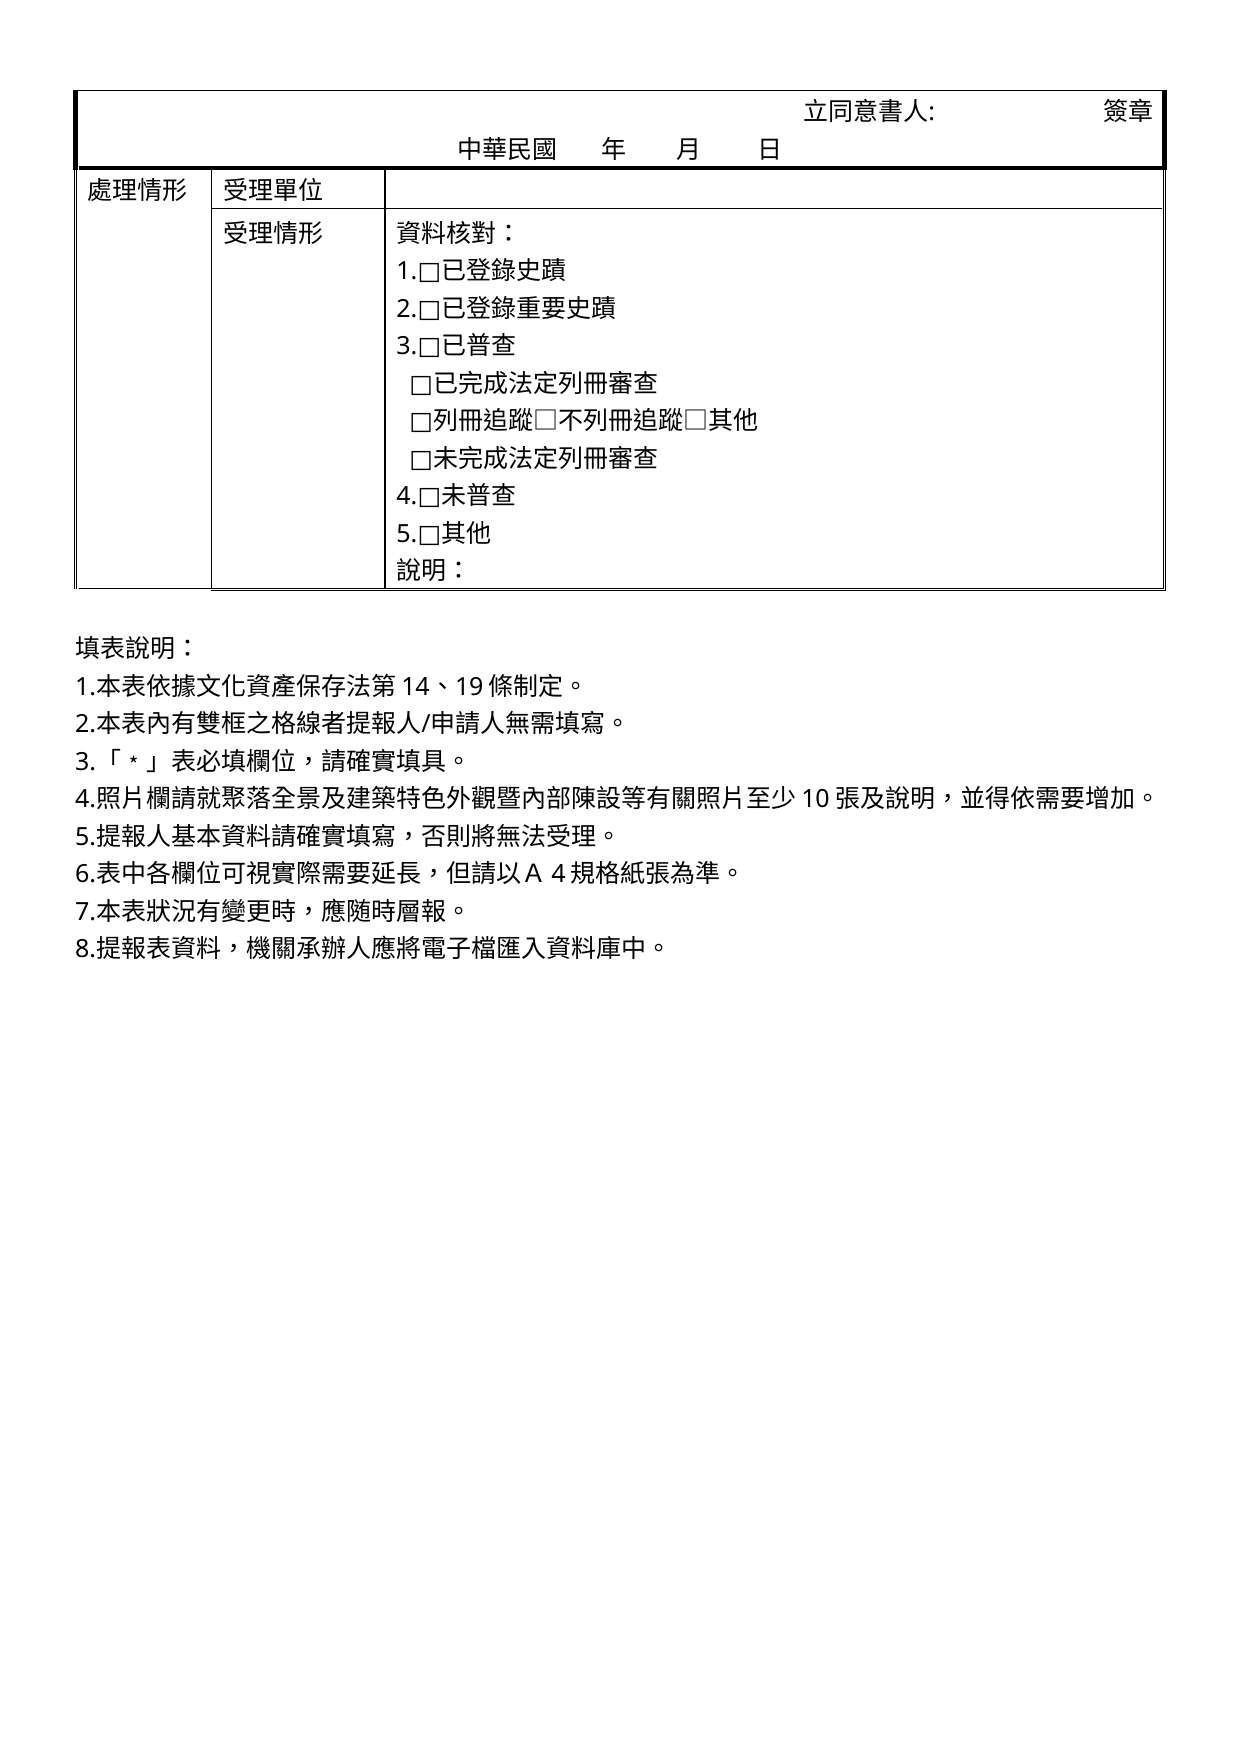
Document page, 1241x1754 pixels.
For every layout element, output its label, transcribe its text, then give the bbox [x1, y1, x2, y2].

table_cell 資料核對： 1.□已登錄史蹟 2.□已登錄重要史蹟 3.□已普查 □已完成法定列冊審查 □列冊追蹤□不列冊追蹤□其他 □未完成法定列冊審查 4.□未普查 5.□其他 說明： [386, 208, 1163, 587]
text 5.提報人基本資料請確實填寫，否則將無法受理。 [75, 816, 1165, 853]
text 1.本表依據文化資產保存法第14、19條制定。 [75, 666, 1165, 703]
table_cell 處理情形 [77, 167, 211, 587]
text 3.「﹡」表必填欄位，請確實填具。 [75, 741, 1165, 778]
text 8.提報表資料，機關承辦人應將電子檔匯入資料庫中。 [75, 928, 1165, 966]
table_cell 受理情形 [212, 209, 384, 587]
text 2.本表內有雙框之格線者提報人/申請人無需填寫。 [75, 703, 1165, 741]
text 4.照片欄請就聚落全景及建築特色外觀暨內部陳設等有關照片至少10張及說明，並得依需要增加。 [75, 778, 1165, 816]
text 填表說明： [75, 628, 1165, 666]
table_cell 受理單位 [212, 170, 384, 208]
table_cell 立同意書人: 簽章 中華民國 年 月 日 [78, 91, 1162, 166]
text 7.本表狀況有變更時，應随時層報。 [75, 891, 1165, 928]
table_cell [386, 170, 1163, 208]
text 6.表中各欄位可視實際需要延長，但請以Ａ4規格紙張為準。 [75, 853, 1165, 891]
